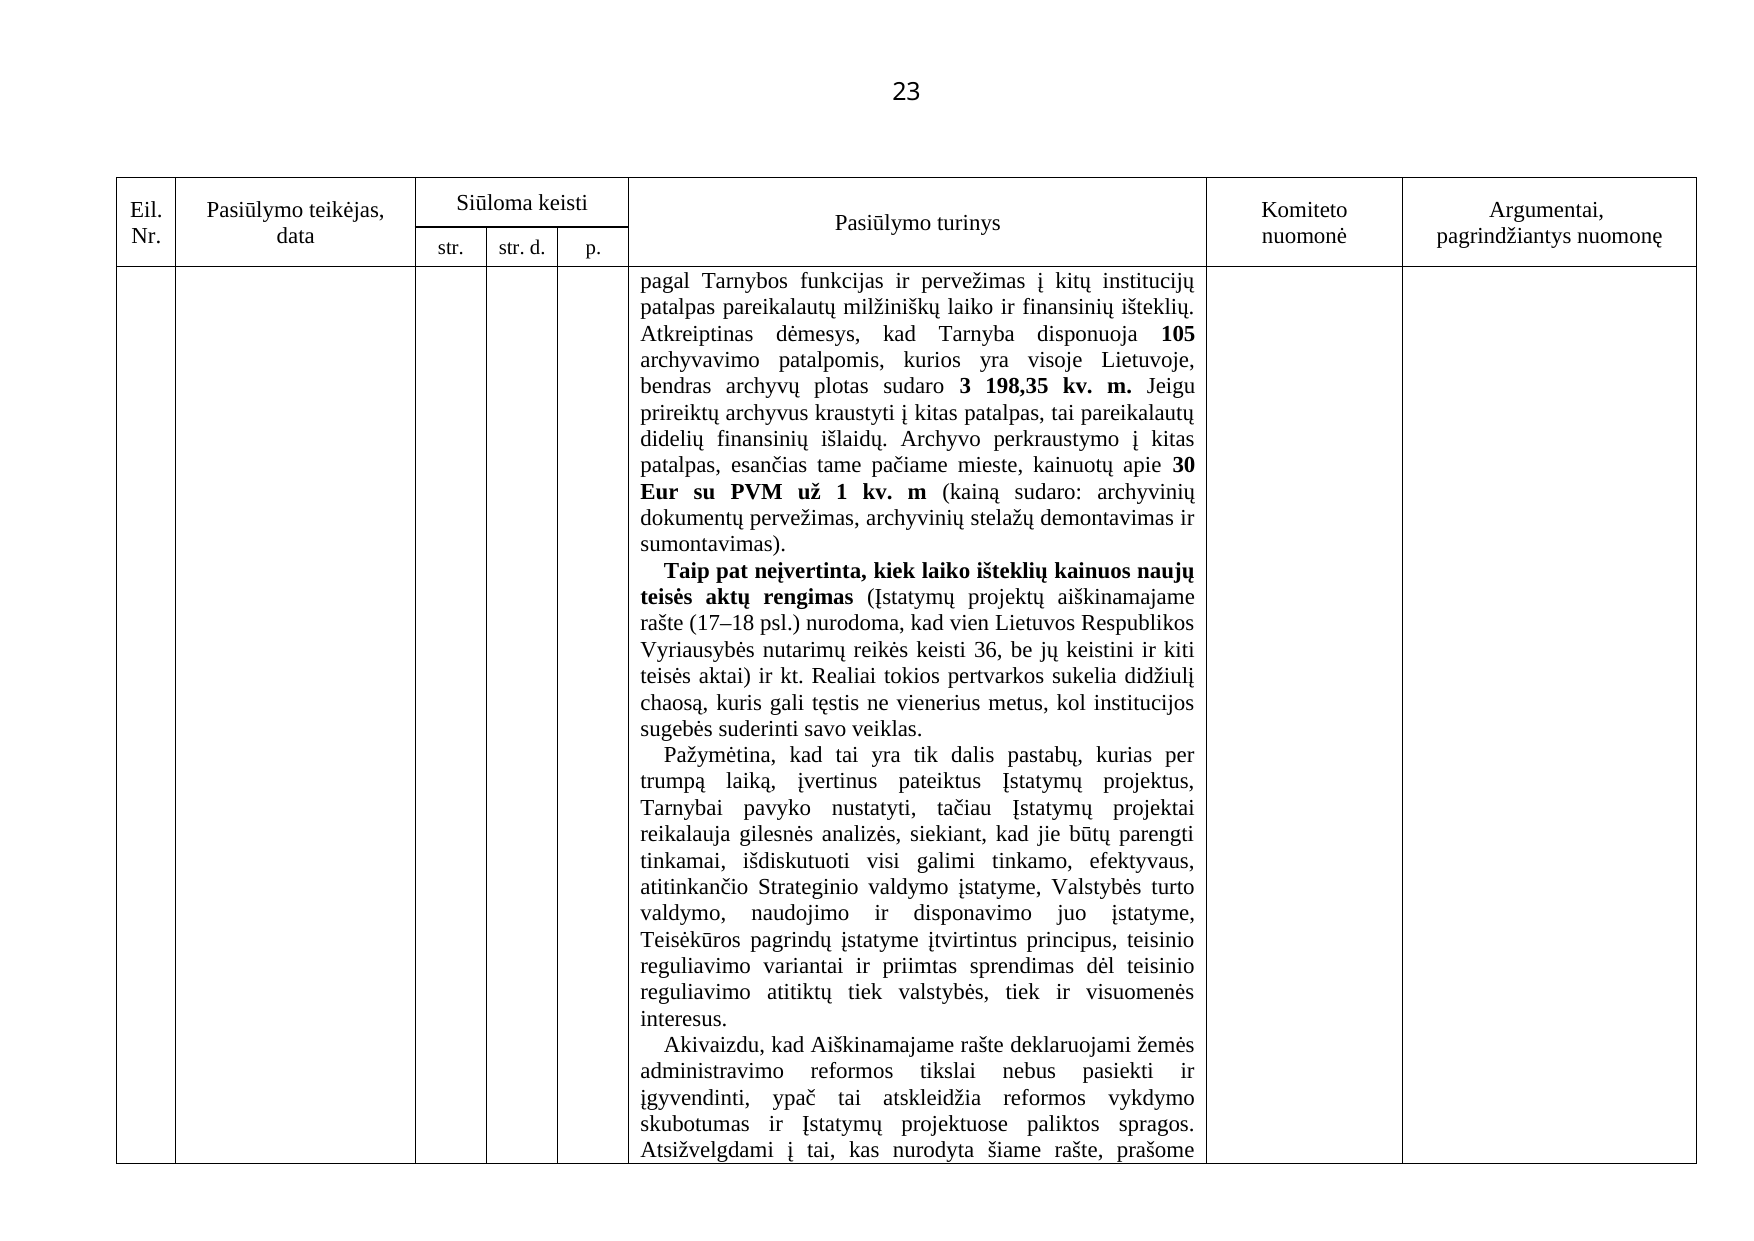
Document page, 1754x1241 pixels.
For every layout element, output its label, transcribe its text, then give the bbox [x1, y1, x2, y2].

table_header Komiteto nuomonė [1207, 178, 1402, 266]
table_cell [1403, 267, 1696, 1163]
table_cell pagal Tarnybos funkcijas ir pervežimas į kitų institucijų patalpas pareikalautų milžiniškų laiko ir finansinių išteklių. Atkreiptinas dėmesys, kad Tarnyba disponuoja 105 archyvavimo patalpomis, kurios yra visoje Lietuvoje, bendras archyvų plotas sudaro 3 198,35 kv. m. Jeigu prireiktų archyvus kraustyti į kitas patalpas, tai pareikalautų didelių finansinių išlaidų. Archyvo perkraustymo į kitas patalpas, esančias tame pačiame mieste, kainuotų apie 30 Eur su PVM už 1 kv. m (kainą sudaro: archyvinių dokumentų pervežimas, archyvinių stelažų demontavimas ir sumontavimas). Taip pat neįvertinta, kiek laiko išteklių kainuos naujų teisės aktų rengimas (Įstatymų projektų aiškinamajame rašte (17–18 psl.) nurodoma, kad vien Lietuvos Respublikos Vyriausybės nutarimų reikės keisti 36, be jų keistini ir kiti teisės aktai) ir kt. Realiai tokios pertvarkos sukelia didžiulį chaosą, kuris gali tęstis ne vienerius metus, kol institucijos sugebės suderinti savo veiklas. Pažymėtina, kad tai yra tik dalis pastabų, kurias per trumpą laiką, įvertinus pateiktus Įstatymų projektus, Tarnybai pavyko nustatyti, tačiau Įstatymų projektai reikalauja gilesnės analizės, siekiant, kad jie būtų parengti tinkamai, išdiskutuoti visi galimi tinkamo, efektyvaus, atitinkančio Strateginio valdymo įstatyme, Valstybės turto valdymo, naudojimo ir disponavimo juo įstatyme, Teisėkūros pagrindų įstatyme įtvirtintus principus, teisinio reguliavimo variantai ir priimtas sprendimas dėl teisinio reguliavimo atitiktų tiek valstybės, tiek ir visuomenės interesus. Akivaizdu, kad Aiškinamajame rašte deklaruojami žemės administravimo reformos tikslai nebus pasiekti ir įgyvendinti, ypač tai atskleidžia reformos vykdymo skubotumas ir Įstatymų projektuose paliktos spragos. Atsižvelgdami į tai, kas nurodyta šiame rašte, prašome [629, 267, 1206, 1163]
table_cell [1207, 267, 1402, 1163]
table_cell [487, 267, 557, 1163]
table_cell [117, 267, 175, 1163]
table_cell [558, 267, 628, 1163]
table_header Argumentai, pagrindžiantys nuomonę [1403, 178, 1696, 266]
table_cell str. d. [487, 228, 557, 266]
table_cell str. [416, 228, 486, 266]
table_cell [176, 267, 415, 1163]
table_cell [416, 267, 486, 1163]
table_cell p. [558, 228, 628, 266]
table_header Siūloma keisti [416, 178, 628, 226]
table_header Eil. Nr. [117, 178, 175, 266]
table_header Pasiūlymo teikėjas, data [176, 178, 415, 266]
table_header Pasiūlymo turinys [629, 178, 1206, 266]
